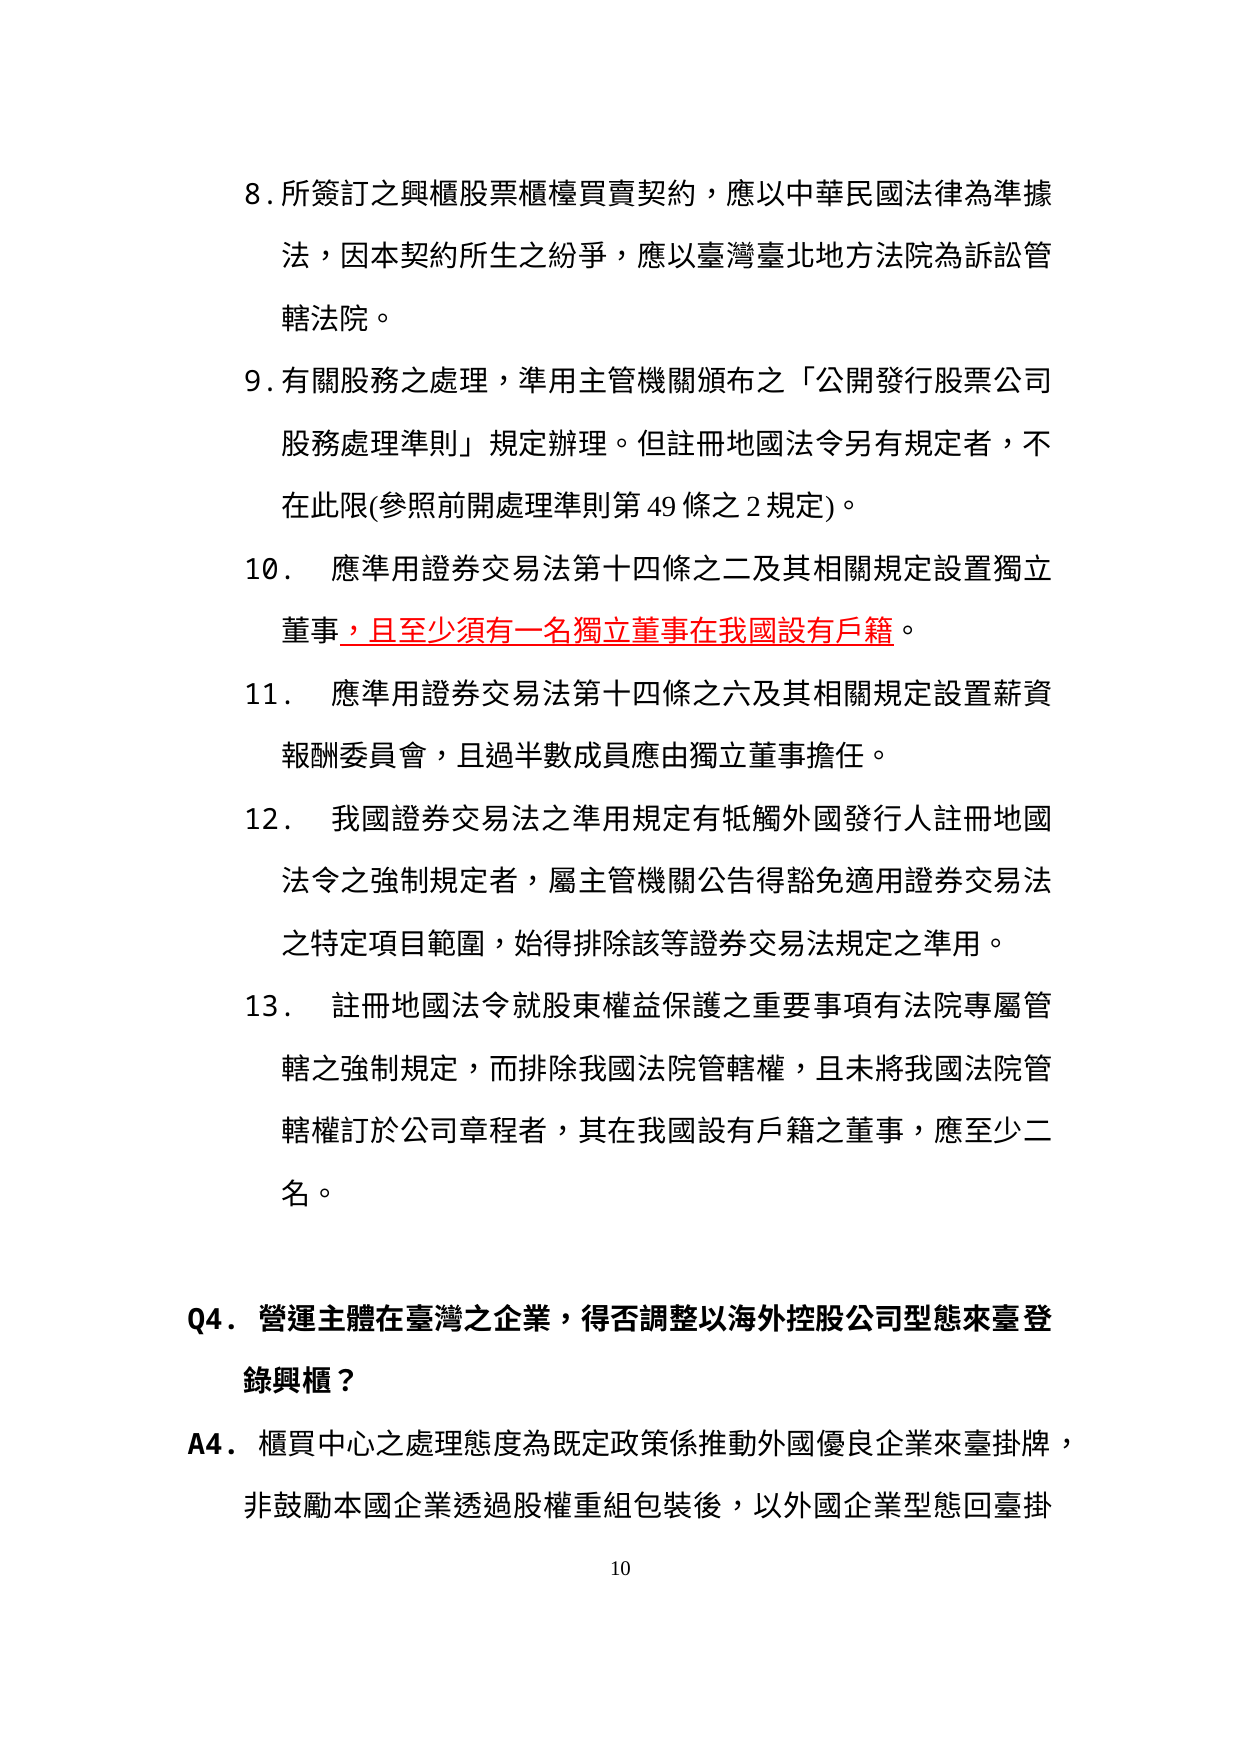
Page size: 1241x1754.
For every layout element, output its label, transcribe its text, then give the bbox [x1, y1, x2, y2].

list 有關股務之處理，準用主管機關頒布之「公開發行股票公司股務處理準則」規定辦理。但註冊地國法令另有規定者，不在此限(參照前開處理準則第49條之2規定)。 [244, 337, 1053, 525]
text Q4. 營運主體在臺灣之企業，得否調整以海外控股公司型態來臺登錄興櫃？ [187, 1275, 1053, 1400]
list 應準用證券交易法第十四條之二及其相關規定設置獨立董事，且至少須有一名獨立董事在我國設有戶籍。 [244, 525, 1053, 650]
list 所簽訂之興櫃股票櫃檯買賣契約，應以中華民國法律為準據法，因本契約所生之紛爭，應以臺灣臺北地方法院為訴訟管轄法院。 [244, 150, 1053, 337]
list 應準用證券交易法第十四條之六及其相關規定設置薪資報酬委員會，且過半數成員應由獨立董事擔任。 [244, 650, 1053, 775]
list 我國證券交易法之準用規定有牴觸外國發行人註冊地國法令之強制規定者，屬主管機關公告得豁免適用證券交易法之特定項目範圍，始得排除該等證券交易法規定之準用。 [244, 775, 1053, 962]
text A4. 櫃買中心之處理態度為既定政策係推動外國優良企業來臺掛牌，非鼓勵本國企業透過股權重組包裝後，以外國企業型態回臺掛牌。若本國企業調整架構改以海外控股公司而不以本國企業申請登錄興櫃，並非當初政策開放之原意，應循本國企業申請登錄興櫃規定，否則恐有被認定為本國企業迂迴以外國企業身分來臺申請登錄興櫃之虞。 [187, 1400, 1053, 1525]
list 註冊地國法令就股東權益保護之重要事項有法院專屬管轄之強制規定，而排除我國法院管轄權，且未將我國法院管轄權訂於公司章程者，其在我國設有戶籍之董事，應至少二名。 [244, 962, 1053, 1212]
